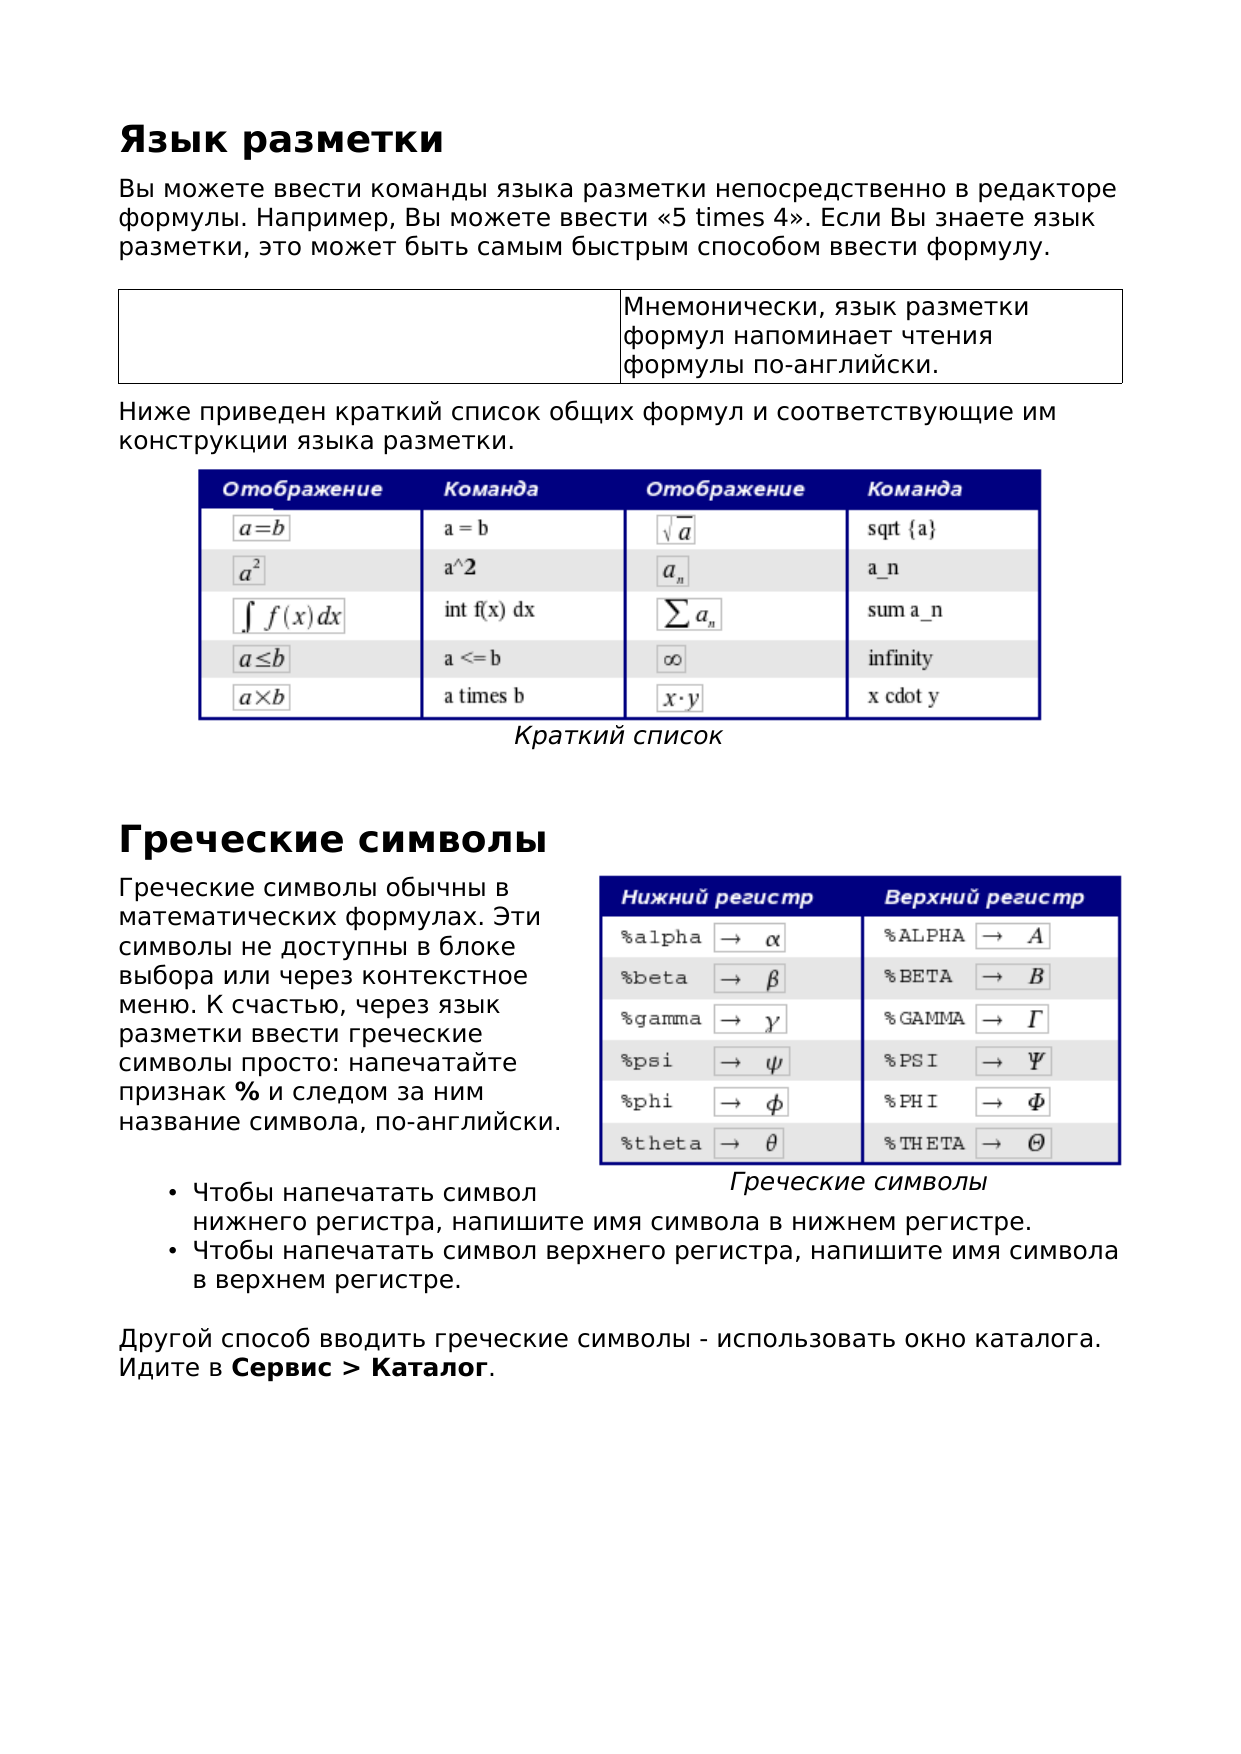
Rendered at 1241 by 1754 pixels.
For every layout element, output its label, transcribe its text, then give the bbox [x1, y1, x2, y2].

text Другой способ вводить греческие символы - использовать окно каталога. Идите в Сервис > Каталог. [118, 1324, 1122, 1382]
table_header Мнемонически, язык разметки формул напоминает чтения формулы по-английски. [621, 290, 1122, 382]
text Греческие символы обычны в математических формулах. Эти символы не доступны в блоке выбора или через контекстное меню. К счастью, через язык разметки ввести греческие символы просто: напечатайте признак % и следом за ним название символа, по-английски. [118, 873, 598, 1136]
table_header [119, 290, 620, 382]
text Ниже приведен краткий список общих формул и соответствующие им конструкции языка разметки. [118, 397, 1122, 456]
list Чтобы напечатать символ верхнего регистра, напишите имя символа в верхнем регистре. [177, 1236, 1122, 1294]
subtitle Греческие символы [118, 817, 1122, 861]
text Греческие символы [599, 1167, 1122, 1196]
text Краткий список [197, 722, 1043, 751]
list Чтобы напечатать символ нижнего регистра, напишите имя символа в нижнем регистре. [177, 1178, 1122, 1236]
subtitle Язык разметки [118, 118, 1122, 162]
text Вы можете ввести команды языка разметки непосредственно в редакторе формулы. Например, Вы можете ввести «5 times 4». Если Вы знаете язык разметки, это может быть самым быстрым способом ввести формулу. [118, 174, 1122, 262]
picture [598, 873, 1123, 1167]
picture [197, 468, 1043, 722]
